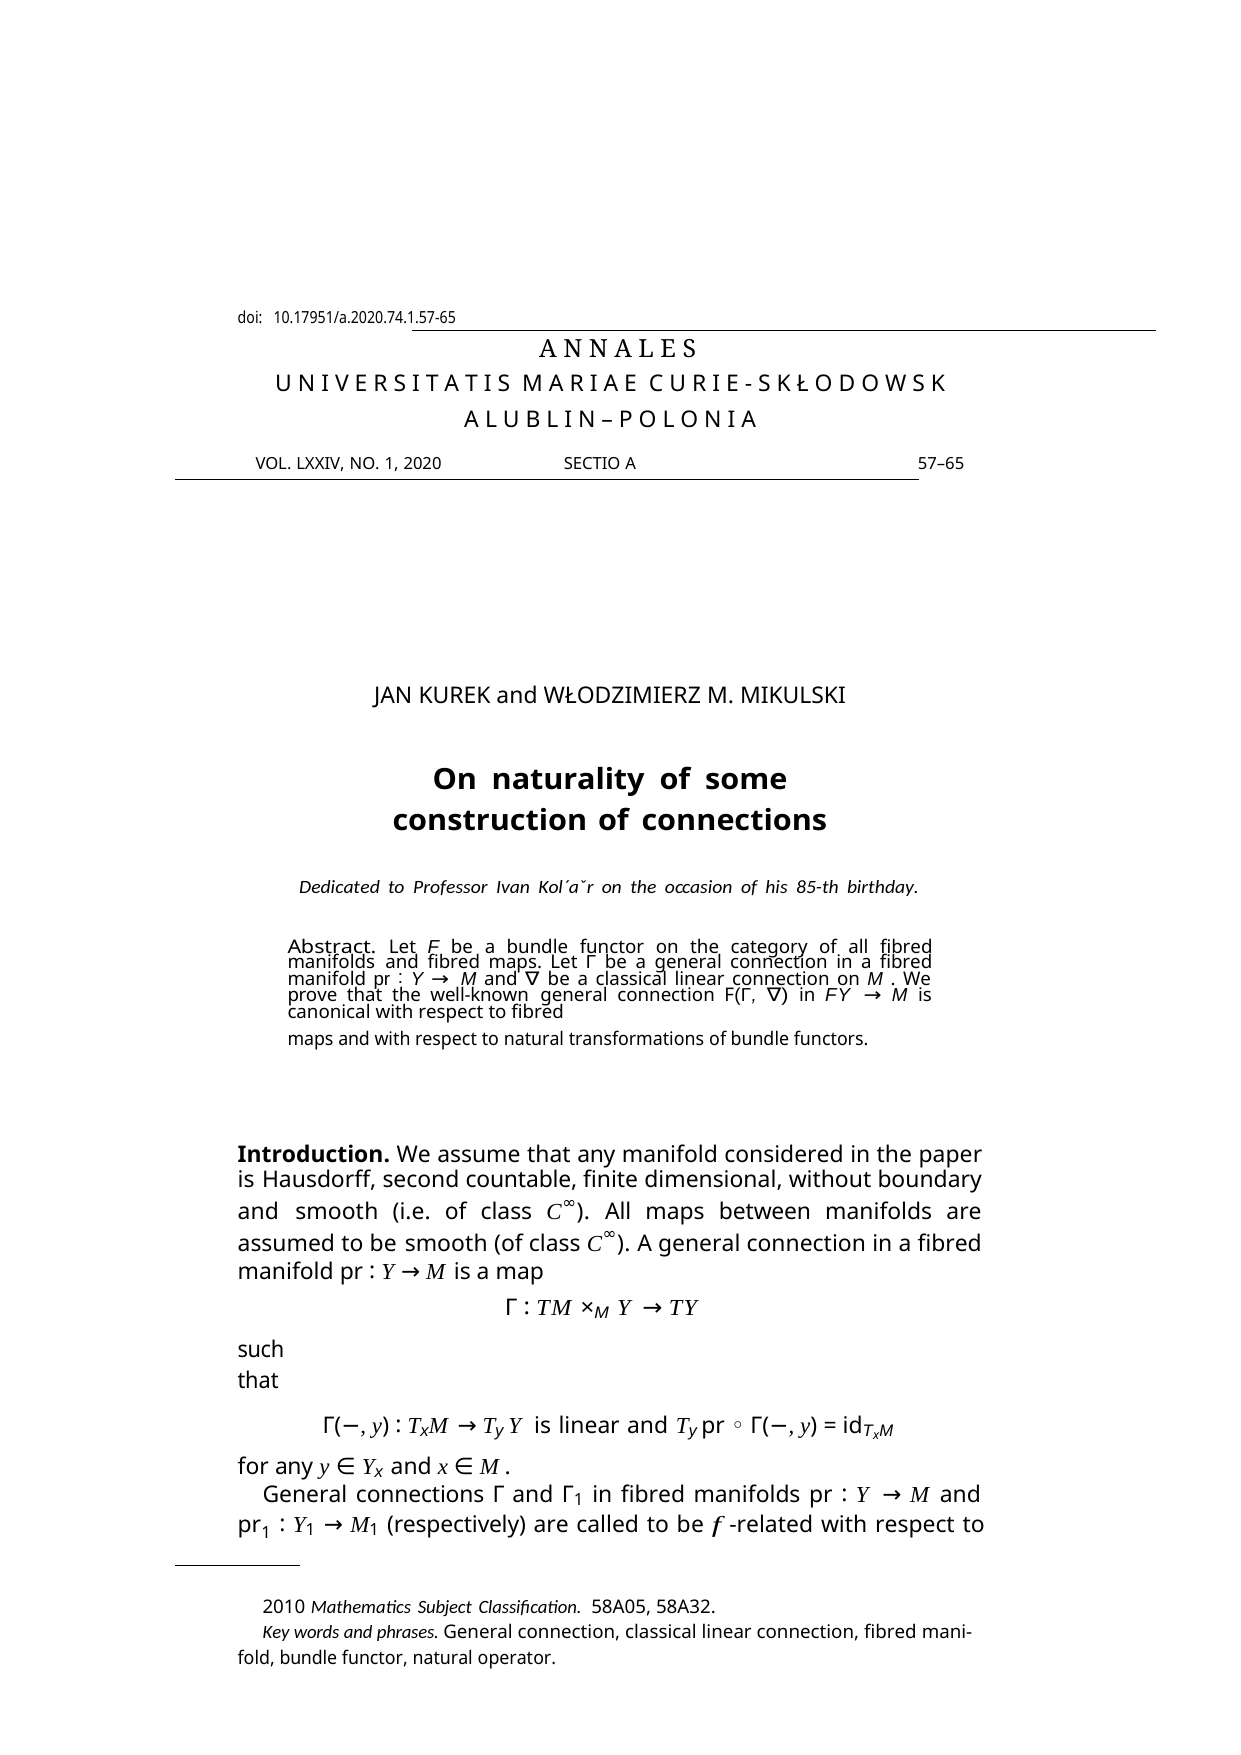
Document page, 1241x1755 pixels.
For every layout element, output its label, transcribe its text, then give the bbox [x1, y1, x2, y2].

text U N I V E R S I T A T I S M A R I A E C U R I E - S K Ł O D O W S K A L U B L I N – P O L O N I A [271, 367, 949, 434]
text pr1 : Y1 → M1 (respectively) are called to be f -related with respect to [237, 1508, 1066, 1539]
text 2010 Mathematics Subject Classification. 58A05, 58A32. [262, 1596, 1066, 1618]
text General connections Γ and Γ1 in fibred manifolds pr : Y → M and [262, 1481, 1066, 1508]
text Dedicated to Professor Ivan Kol´aˇr on the occasion of his 85-th birthday. [175, 876, 1044, 899]
text such that [237, 1333, 330, 1396]
text Abstract. Let F be a bundle functor on the category of all fibred manifolds and fibred maps. Let Γ be a general connection in a fibred manifold pr : Y → M and ∇ be a classical linear connection on M . We prove that the well-known general connection F(Γ, ∇) in FY → M is canonical with respect to fibred [287, 940, 932, 1024]
text Key words and phrases. General connection, classical linear connection, fibred mani- fold, bundle functor, natural operator. [237, 1618, 982, 1669]
text A N N A L E S [539, 331, 1066, 365]
text maps and with respect to natural transformations of bundle functors. [287, 1025, 1066, 1051]
text doi: 10.17951/a.2020.74.1.57-65 [237, 306, 481, 328]
text JAN KUREK and WŁODZIMIERZ M. MIKULSKI [175, 679, 1045, 710]
text for any y ∈ Yx and x ∈ M . [237, 1450, 1066, 1481]
text Introduction. We assume that any manifold considered in the paper is Hausdorff, second countable, finite dimensional, without boundary and smooth (i.e. of class C∞). All maps between manifolds are assumed to be smooth (of class C∞). A general connection in a fibred manifold pr : Y → M is a map [237, 1140, 982, 1286]
text Γ(−, y) : TxM → Ty Y is linear and Ty pr ◦ Γ(−, y) = idTxM [268, 1408, 949, 1443]
text Γ : TM ×M Y → TY [504, 1289, 1066, 1322]
text On naturality of some construction of connections [351, 758, 868, 839]
text VOL. LXXIV, NO. 1, 2020 SECTIO A 57–65 [175, 452, 1044, 475]
